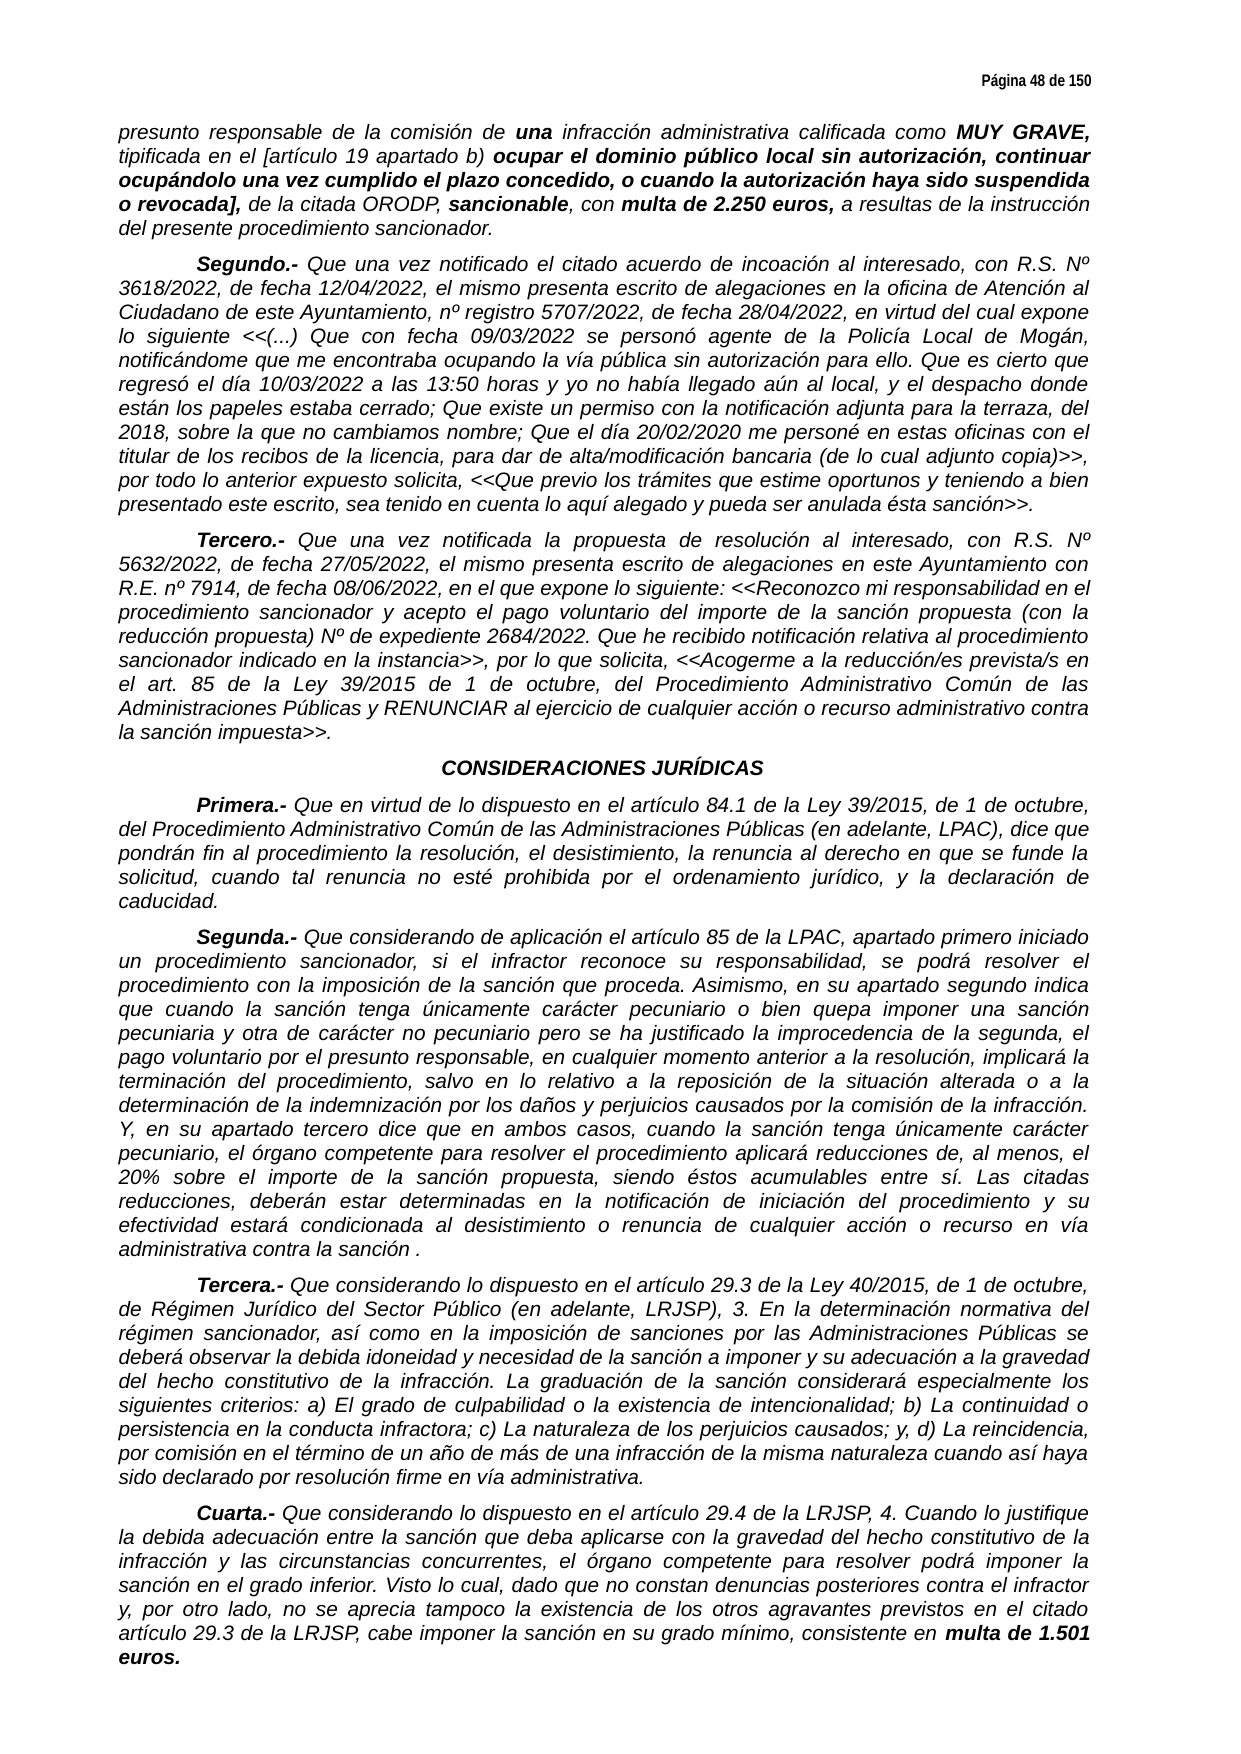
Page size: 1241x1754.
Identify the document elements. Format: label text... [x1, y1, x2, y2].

text Segunda.- Que considerando de aplicación el artículo 85 de la LPAC, apartado primero iniciado un procedimiento sancionador, si el infractor reconoce su responsabilidad, se podrá resolver el procedimiento con la imposición de la sanción que proceda. Asimismo, en su apartado segundo indica que cuando la sanción tenga únicamente carácter pecuniario o bien quepa imponer una sanción pecuniaria y otra de carácter no pecuniario pero se ha justificado la improcedencia de la segunda, el pago voluntario por el presunto responsable, en cualquier momento anterior a la resolución, implicará la terminación del procedimiento, salvo en lo relativo a la reposición de la situación alterada o a la determinación de la indemnización por los daños y perjuicios causados por la comisión de la infracción. Y, en su apartado tercero dice que en ambos casos, cuando la sanción tenga únicamente carácter pecuniario, el órgano competente para resolver el procedimiento aplicará reducciones de, al menos, el 20% sobre el importe de la sanción propuesta, siendo éstos acumulables entre sí. Las citadas reducciones, deberán estar determinadas en la notificación de iniciación del procedimiento y su efectividad estará condicionada al desistimiento o renuncia de cualquier acción o recurso en vía administrativa contra la sanción . [118, 925, 1092, 1260]
text Cuarta.- Que considerando lo dispuesto en el artículo 29.4 de la LRJSP, 4. Cuando lo justifique la debida adecuación entre la sanción que deba aplicarse con la gravedad del hecho constitutivo de la infracción y las circunstancias concurrentes, el órgano competente para resolver podrá imponer la sanción en el grado inferior. Visto lo cual, dado que no constan denuncias posteriores contra el infractor y, por otro lado, no se aprecia tampoco la existencia de los otros agravantes previstos en el citado artículo 29.3 de la LRJSP, cabe imponer la sanción en su grado mínimo, consistente en multa de 1.501 euros. [118, 1501, 1092, 1669]
text CONSIDERACIONES JURÍDICAS [118, 756, 1092, 780]
text Tercera.- Que considerando lo dispuesto en el artículo 29.3 de la Ley 40/2015, de 1 de octubre, de Régimen Jurídico del Sector Público (en adelante, LRJSP), 3. En la determinación normativa del régimen sancionador, así como en la imposición de sanciones por las Administraciones Públicas se deberá observar la debida idoneidad y necesidad de la sanción a imponer y su adecuación a la gravedad del hecho constitutivo de la infracción. La graduación de la sanción considerará especialmente los siguientes criterios: a) El grado de culpabilidad o la existencia de intencionalidad; b) La continuidad o persistencia en la conducta infractora; c) La naturaleza de los perjuicios causados; y, d) La reincidencia, por comisión en el término de un año de más de una infracción de la misma naturaleza cuando así haya sido declarado por resolución firme en vía administrativa. [118, 1273, 1092, 1488]
text Tercero.- Que una vez notificada la propuesta de resolución al interesado, con R.S. Nº 5632/2022, de fecha 27/05/2022, el mismo presenta escrito de alegaciones en este Ayuntamiento con R.E. nº 7914, de fecha 08/06/2022, en el que expone lo siguiente: <<Reconozco mi responsabilidad en el procedimiento sancionador y acepto el pago voluntario del importe de la sanción propuesta (con la reducción propuesta) Nº de expediente 2684/2022. Que he recibido notificación relativa al procedimiento sancionador indicado en la instancia>>, por lo que solicita, <<Acogerme a la reducción/es prevista/s en el art. 85 de la Ley 39/2015 de 1 de octubre, del Procedimiento Administrativo Común de las Administraciones Públicas y RENUNCIAR al ejercicio de cualquier acción o recurso administrativo contra la sanción impuesta>>. [118, 528, 1092, 744]
text presunto responsable de la comisión de una infracción administrativa calificada como MUY GRAVE, tipificada en el [artículo 19 apartado b) ocupar el dominio público local sin autorización, continuar ocupándolo una vez cumplido el plazo concedido, o cuando la autorización haya sido suspendida o revocada], de la citada ORODP, sancionable, con multa de 2.250 euros, a resultas de la instrucción del presente procedimiento sancionador. [118, 120, 1092, 239]
text Segundo.- Que una vez notificado el citado acuerdo de incoación al interesado, con R.S. Nº 3618/2022, de fecha 12/04/2022, el mismo presenta escrito de alegaciones en la oficina de Atención al Ciudadano de este Ayuntamiento, nº registro 5707/2022, de fecha 28/04/2022, en virtud del cual expone lo siguiente <<(...) Que con fecha 09/03/2022 se personó agente de la Policía Local de Mogán, notificándome que me encontraba ocupando la vía pública sin autorización para ello. Que es cierto que regresó el día 10/03/2022 a las 13:50 horas y yo no había llegado aún al local, y el despacho donde están los papeles estaba cerrado; Que existe un permiso con la notificación adjunta para la terraza, del 2018, sobre la que no cambiamos nombre; Que el día 20/02/2020 me personé en estas oficinas con el titular de los recibos de la licencia, para dar de alta/modificación bancaria (de lo cual adjunto copia)>>, por todo lo anterior expuesto solicita, <<Que previo los trámites que estime oportunos y teniendo a bien presentado este escrito, sea tenido en cuenta lo aquí alegado y pueda ser anulada ésta sanción>>. [118, 252, 1092, 516]
text Primera.- Que en virtud de lo dispuesto en el artículo 84.1 de la Ley 39/2015, de 1 de octubre, del Procedimiento Administrativo Común de las Administraciones Públicas (en adelante, LPAC), dice que pondrán fin al procedimiento la resolución, el desistimiento, la renuncia al derecho en que se funde la solicitud, cuando tal renuncia no esté prohibida por el ordenamiento jurídico, y la declaración de caducidad. [118, 793, 1092, 912]
